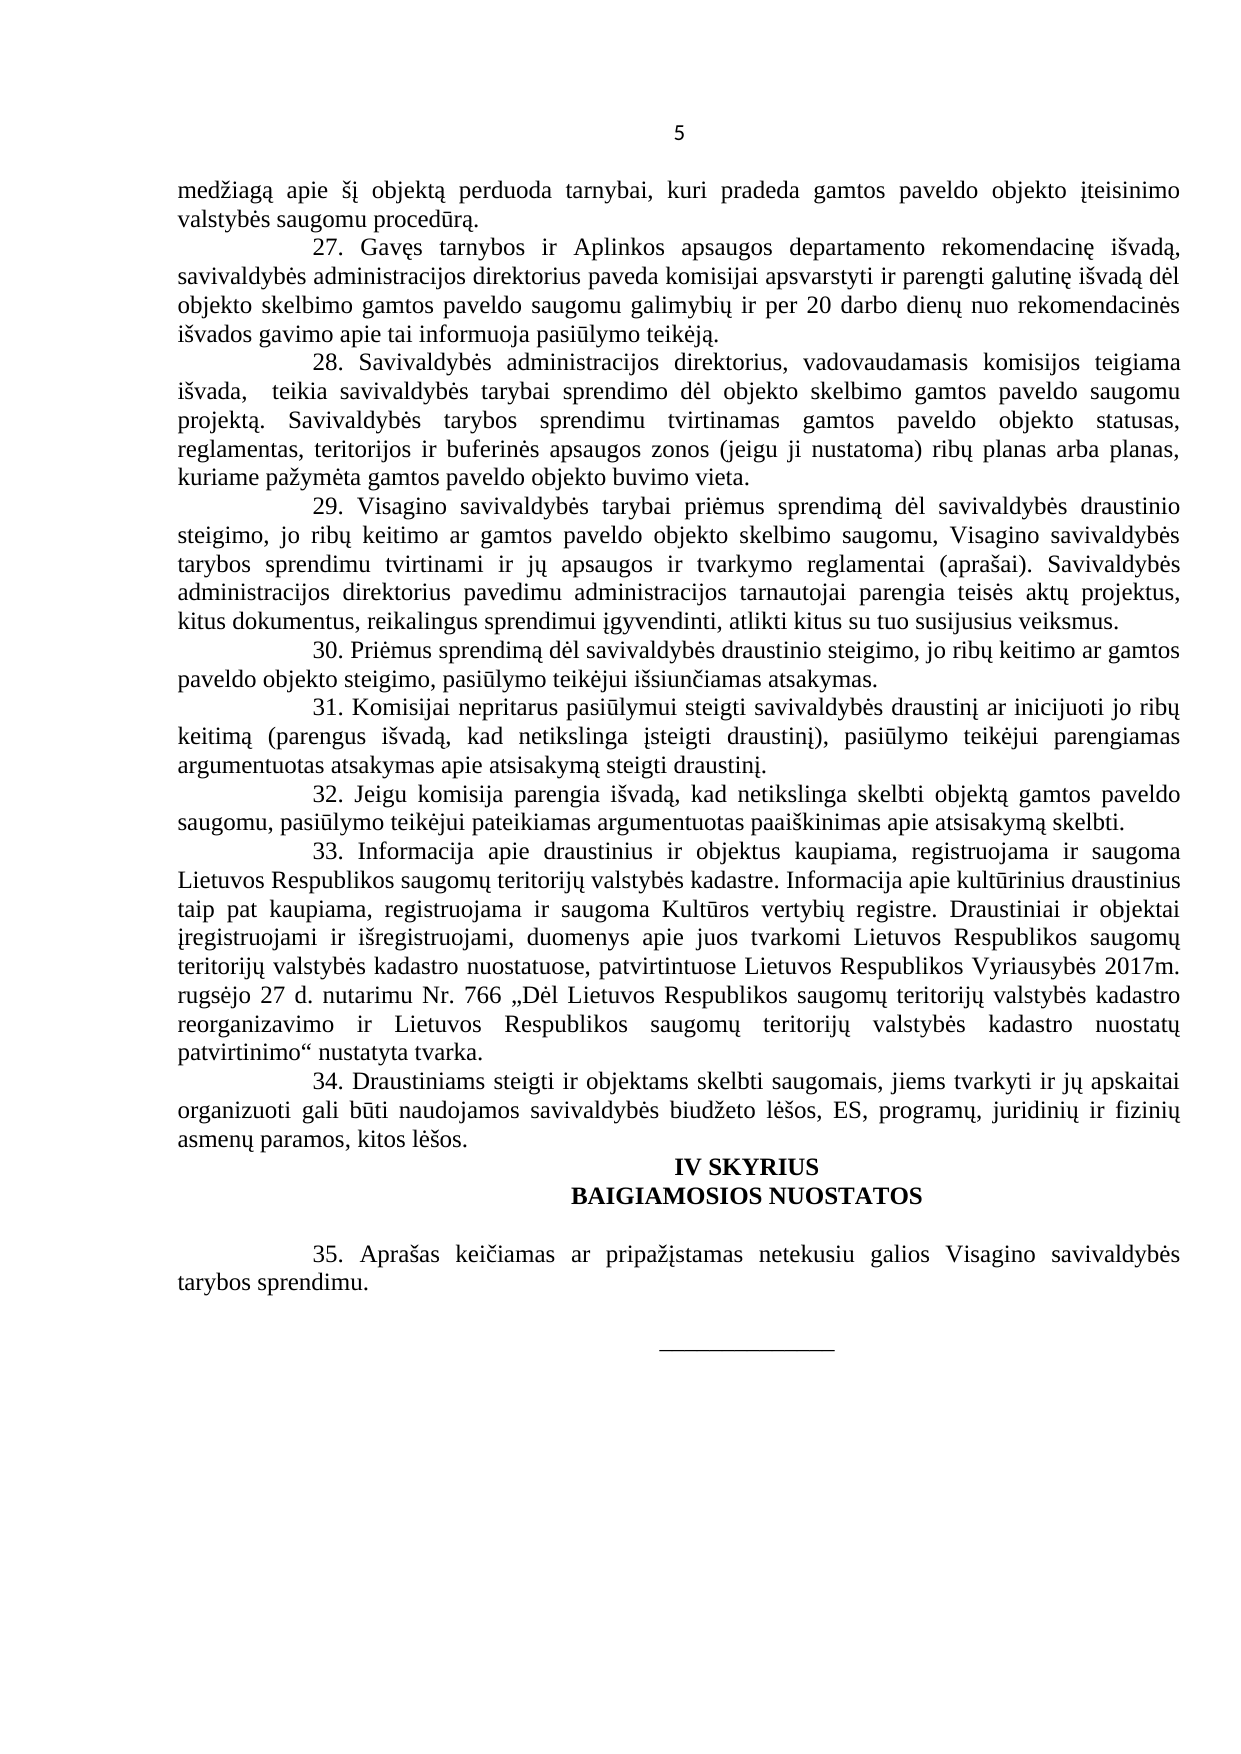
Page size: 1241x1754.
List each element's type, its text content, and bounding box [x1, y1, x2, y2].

text 34. Draustiniams steigti ir objektams skelbti saugomais, jiems tvarkyti ir jų apskaitai organizuoti gali būti naudojamos savivaldybės biudžeto lėšos, ES, programų, juridinių ir fizinių asmenų paramos, kitos lėšos. [177, 1066, 1181, 1152]
text 30. Priėmus sprendimą dėl savivaldybės draustinio steigimo, jo ribų keitimo ar gamtos paveldo objekto steigimo, pasiūlymo teikėjui išsiunčiamas atsakymas. [177, 635, 1181, 692]
text 33. Informacija apie draustinius ir objektus kaupiama, registruojama ir saugoma Lietuvos Respublikos saugomų teritorijų valstybės kadastre. Informacija apie kultūrinius draustinius taip pat kaupiama, registruojama ir saugoma Kultūros vertybių registre. Draustiniai ir objektai įregistruojami ir išregistruojami, duomenys apie juos tvarkomi Lietuvos Respublikos saugomų teritorijų valstybės kadastro nuostatuose, patvirtintuose Lietuvos Respublikos Vyriausybės 2017m. rugsėjo 27 d. nutarimu Nr. 766 „Dėl Lietuvos Respublikos saugomų teritorijų valstybės kadastro reorganizavimo ir Lietuvos Respublikos saugomų teritorijų valstybės kadastro nuostatų patvirtinimo“ nustatyta tvarka. [177, 836, 1181, 1066]
text 35. Aprašas keičiamas ar pripažįstamas netekusiu galios Visagino savivaldybės tarybos sprendimu. [177, 1239, 1181, 1296]
text IV SKYRIUS [177, 1152, 1181, 1181]
text 28. Savivaldybės administracijos direktorius, vadovaudamasis komisijos teigiama išvada, teikia savivaldybės tarybai sprendimo dėl objekto skelbimo gamtos paveldo saugomu projektą. Savivaldybės tarybos sprendimu tvirtinamas gamtos paveldo objekto statusas, reglamentas, teritorijos ir buferinės apsaugos zonos (jeigu ji nustatoma) ribų planas arba planas, kuriame pažymėta gamtos paveldo objekto buvimo vieta. [177, 347, 1181, 491]
text ______________ [177, 1325, 1181, 1354]
text medžiagą apie šį objektą perduoda tarnybai, kuri pradeda gamtos paveldo objekto įteisinimo valstybės saugomu procedūrą. [177, 175, 1181, 232]
text 32. Jeigu komisija parengia išvadą, kad netikslinga skelbti objektą gamtos paveldo saugomu, pasiūlymo teikėjui pateikiamas argumentuotas paaiškinimas apie atsisakymą skelbti. [177, 779, 1181, 836]
text 27. Gavęs tarnybos ir Aplinkos apsaugos departamento rekomendacinę išvadą, savivaldybės administracijos direktorius paveda komisijai apsvarstyti ir parengti galutinę išvadą dėl objekto skelbimo gamtos paveldo saugomu galimybių ir per 20 darbo dienų nuo rekomendacinės išvados gavimo apie tai informuoja pasiūlymo teikėją. [177, 232, 1181, 347]
text 31. Komisijai nepritarus pasiūlymui steigti savivaldybės draustinį ar inicijuoti jo ribų keitimą (parengus išvadą, kad netikslinga įsteigti draustinį), pasiūlymo teikėjui parengiamas argumentuotas atsakymas apie atsisakymą steigti draustinį. [177, 692, 1181, 779]
text BAIGIAMOSIOS NUOSTATOS [177, 1181, 1181, 1210]
text 29. Visagino savivaldybės tarybai priėmus sprendimą dėl savivaldybės draustinio steigimo, jo ribų keitimo ar gamtos paveldo objekto skelbimo saugomu, Visagino savivaldybės tarybos sprendimu tvirtinami ir jų apsaugos ir tvarkymo reglamentai (aprašai). Savivaldybės administracijos direktorius pavedimu administracijos tarnautojai parengia teisės aktų projektus, kitus dokumentus, reikalingus sprendimui įgyvendinti, atlikti kitus su tuo susijusius veiksmus. [177, 491, 1181, 635]
